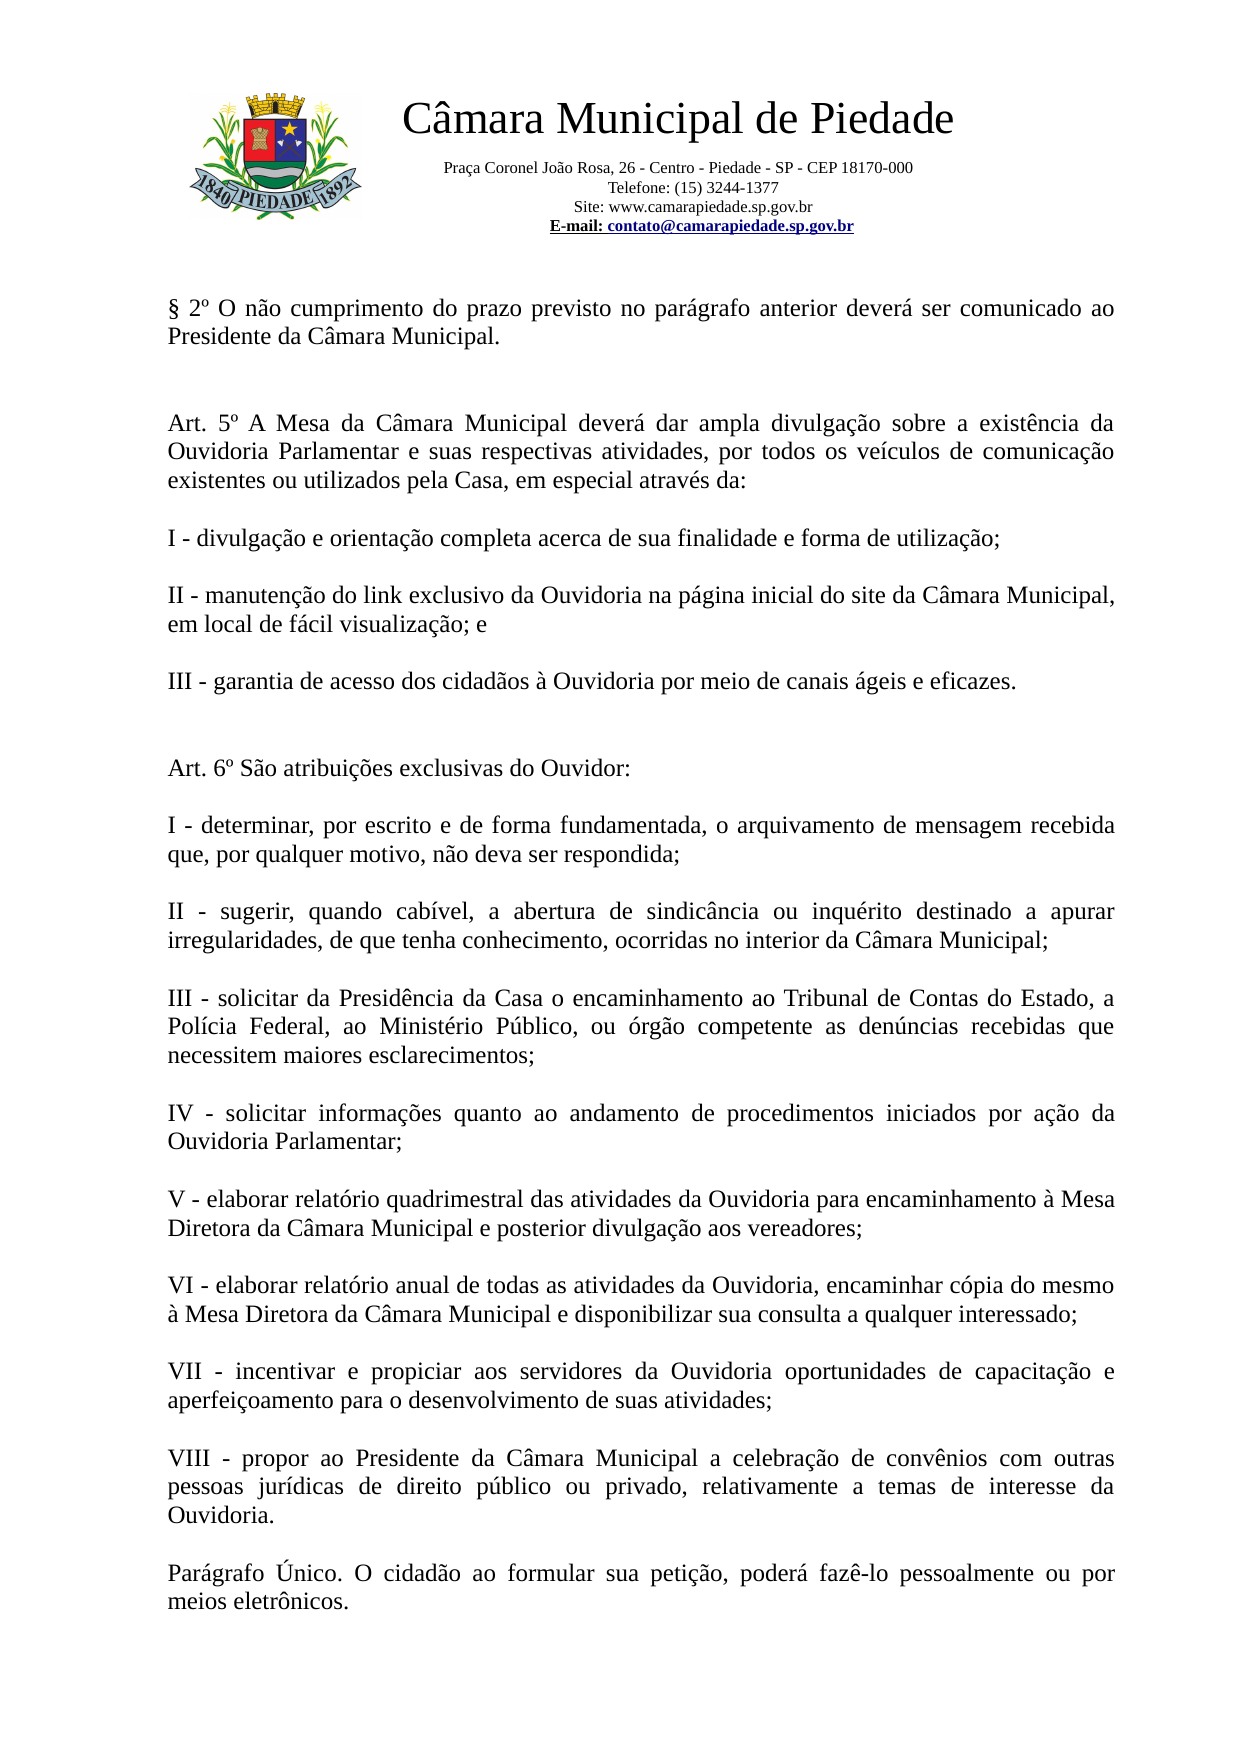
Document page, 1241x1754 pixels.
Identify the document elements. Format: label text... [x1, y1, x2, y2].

text I - determinar, por escrito e de forma fundamentada, o arquivamento de mensagem recebida que, por qualquer motivo, não deva ser respondida; [167, 810, 1116, 868]
text II - sugerir, quando cabível, a abertura de sindicância ou inquérito destinado a apurar irregularidades, de que tenha conhecimento, ocorridas no interior da Câmara Municipal; [167, 896, 1116, 954]
text § 2º O não cumprimento do prazo previsto no parágrafo anterior deverá ser comunicado ao Presidente da Câmara Municipal. [167, 293, 1116, 350]
text Art. 6º São atribuições exclusivas do Ouvidor: [167, 753, 1116, 781]
text VII - incentivar e propiciar aos servidores da Ouvidoria oportunidades de capacitação e aperfeiçoamento para o desenvolvimento de suas atividades; [167, 1356, 1116, 1414]
text II - manutenção do link exclusivo da Ouvidoria na página inicial do site da Câmara Municipal, em local de fácil visualização; e [167, 580, 1116, 638]
text Art. 5º A Mesa da Câmara Municipal deverá dar ampla divulgação sobre a existência da Ouvidoria Parlamentar e suas respectivas atividades, por todos os veículos de comunicação existentes ou utilizados pela Casa, em especial através da: [167, 408, 1116, 494]
text III - garantia de acesso dos cidadãos à Ouvidoria por meio de canais ágeis e eficazes. [167, 666, 1116, 695]
text VI - elaborar relatório anual de todas as atividades da Ouvidoria, encaminhar cópia do mesmo à Mesa Diretora da Câmara Municipal e disponibilizar sua consulta a qualquer interessado; [167, 1270, 1116, 1328]
text I - divulgação e orientação completa acerca de sua finalidade e forma de utilização; [167, 523, 1116, 551]
text III - solicitar da Presidência da Casa o encaminhamento ao Tribunal de Contas do Estado, a Polícia Federal, ao Ministério Público, ou órgão competente as denúncias recebidas que necessitem maiores esclarecimentos; [167, 983, 1116, 1069]
text VIII - propor ao Presidente da Câmara Municipal a celebração de convênios com outras pessoas jurídicas de direito público ou privado, relativamente a temas de interesse da Ouvidoria. [167, 1443, 1116, 1529]
text Parágrafo Único. O cidadão ao formular sua petição, poderá fazê-lo pessoalmente ou por meios eletrônicos. [167, 1558, 1116, 1615]
text IV - solicitar informações quanto ao andamento de procedimentos iniciados por ação da Ouvidoria Parlamentar; [167, 1098, 1116, 1155]
text V - elaborar relatório quadrimestral das atividades da Ouvidoria para encaminhamento à Mesa Diretora da Câmara Municipal e posterior divulgação aos vereadores; [167, 1184, 1116, 1241]
